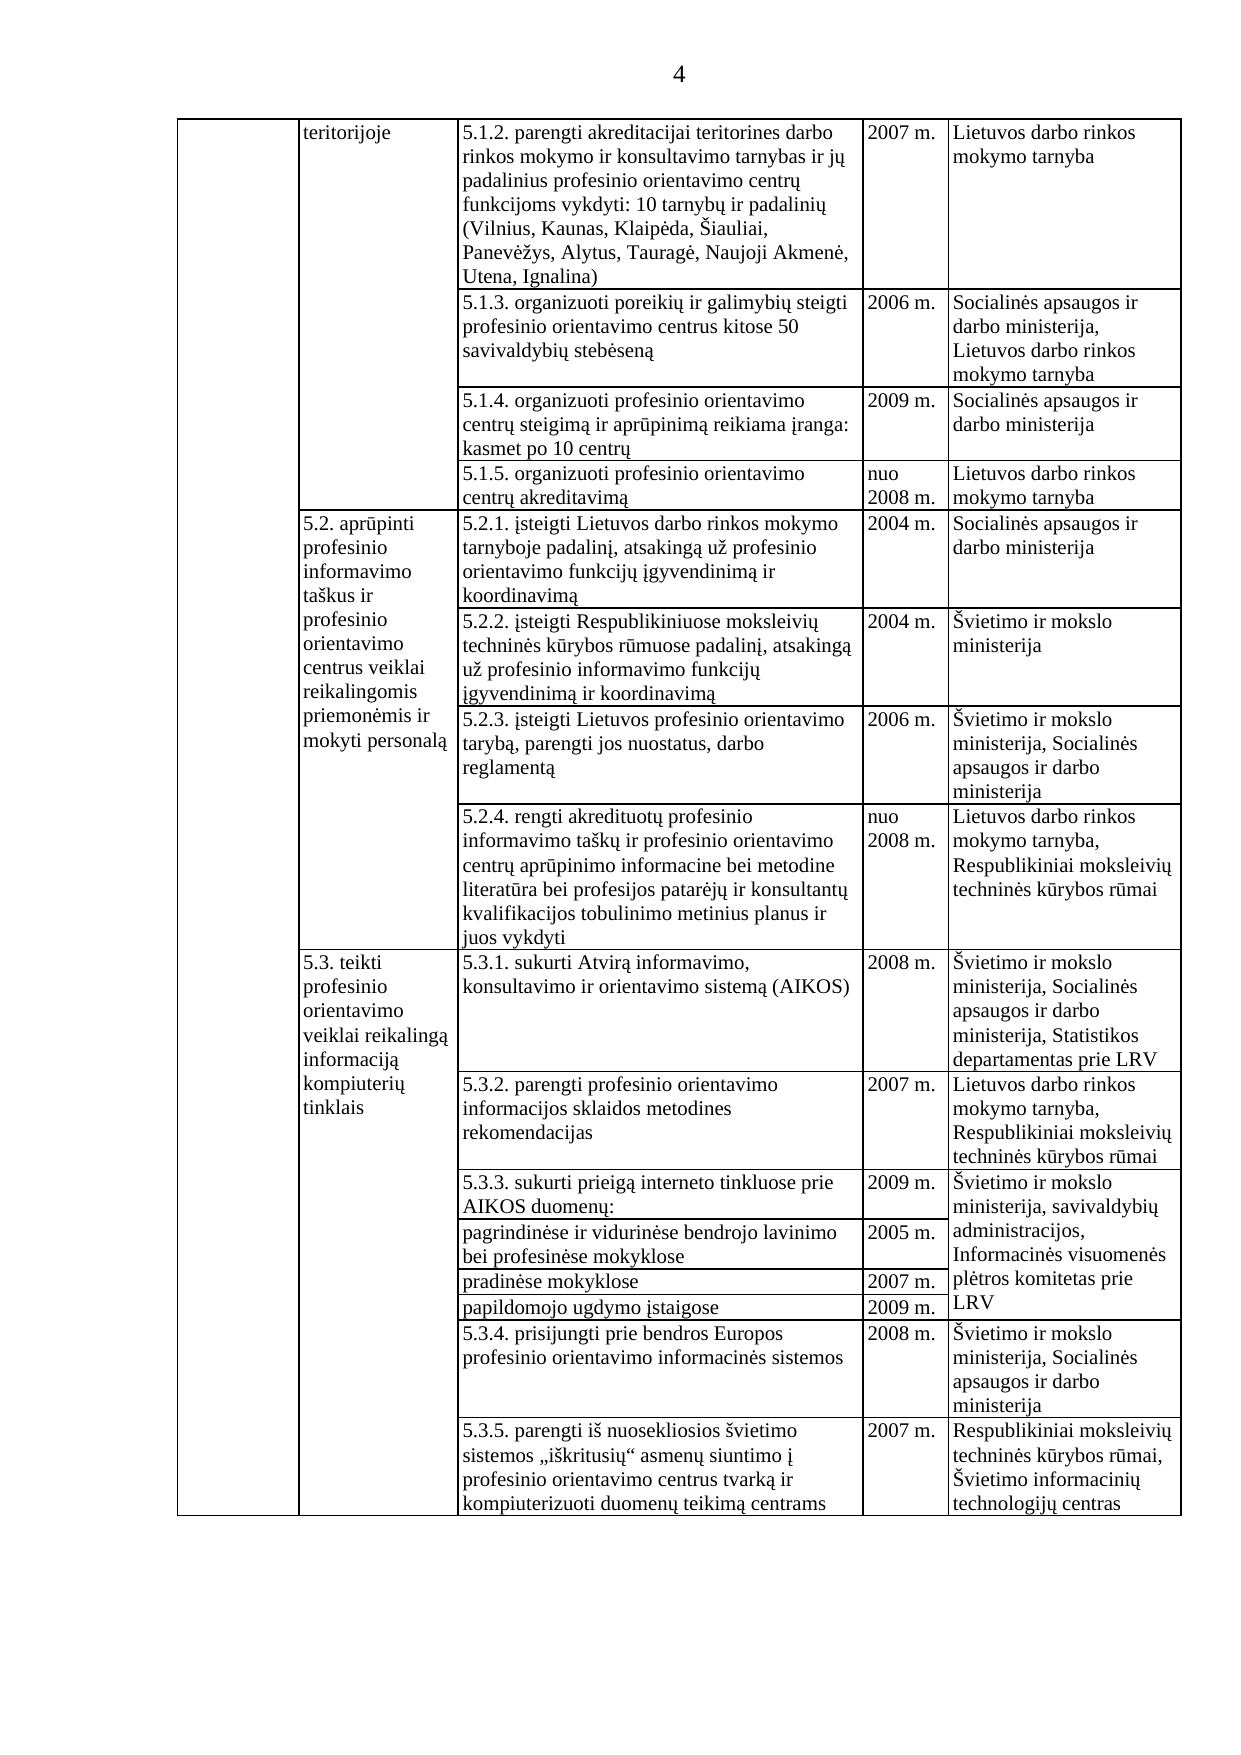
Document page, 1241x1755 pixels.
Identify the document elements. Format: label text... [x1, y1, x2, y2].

table_cell 2007 m. [864, 120, 948, 288]
table_cell 5.3. teikti profesinio orientavimo veiklai reikalingą informaciją kompiuterių tinklais [300, 950, 457, 1515]
table_cell 2007 m. [864, 1072, 948, 1168]
table_cell 2004 m. [864, 511, 948, 607]
table_cell 2008 m. [864, 950, 948, 1071]
table_cell 2008 m. [864, 1321, 948, 1417]
table_cell nuo 2008 m. [864, 805, 948, 949]
table_cell Socialinės apsaugos ir darbo ministerija [949, 388, 1180, 460]
table_cell 2007 m. [864, 1418, 948, 1515]
table_cell 2006 m. [864, 290, 948, 386]
table_cell 5.3.2. parengti profesinio orientavimo informacijos sklaidos metodines rekomendacijas [459, 1072, 862, 1168]
table_cell teritorijoje [300, 120, 457, 509]
table_cell 2006 m. [864, 707, 948, 803]
table_cell Lietuvos darbo rinkos mokymo tarnyba, Respublikiniai moksleivių techninės kūrybos rūmai [949, 805, 1180, 949]
table_cell 5.1.3. organizuoti poreikių ir galimybių steigti profesinio orientavimo centrus kitose 50 savivaldybių stebėseną [459, 290, 862, 386]
table_cell 2009 m. [864, 1170, 948, 1218]
table_cell Lietuvos darbo rinkos mokymo tarnyba [949, 120, 1180, 288]
table_cell 2009 m. [864, 388, 948, 460]
table_cell [178, 120, 298, 1515]
table_cell Socialinės apsaugos ir darbo ministerija [949, 511, 1180, 607]
table_cell Švietimo ir mokslo ministerija, savivaldybių administracijos, Informacinės visuomenės plėtros komitetas prie LRV [949, 1170, 1180, 1319]
table_cell 5.2.3. įsteigti Lietuvos profesinio orientavimo tarybą, parengti jos nuostatus, darbo reglamentą [459, 707, 862, 803]
table_cell 2004 m. [864, 609, 948, 705]
table_cell 5.3.4. prisijungti prie bendros Europos profesinio orientavimo informacinės sistemos [459, 1321, 862, 1417]
table_cell 5.3.1. sukurti Atvirą informavimo, konsultavimo ir orientavimo sistemą (AIKOS) [459, 950, 862, 1071]
table_cell Švietimo ir mokslo ministerija [949, 609, 1180, 705]
table_cell 2005 m. [864, 1220, 948, 1268]
table_cell 5.2. aprūpinti profesinio informavimo taškus ir profesinio orientavimo centrus veiklai reikalingomis priemonėmis ir mokyti personalą [300, 511, 457, 949]
